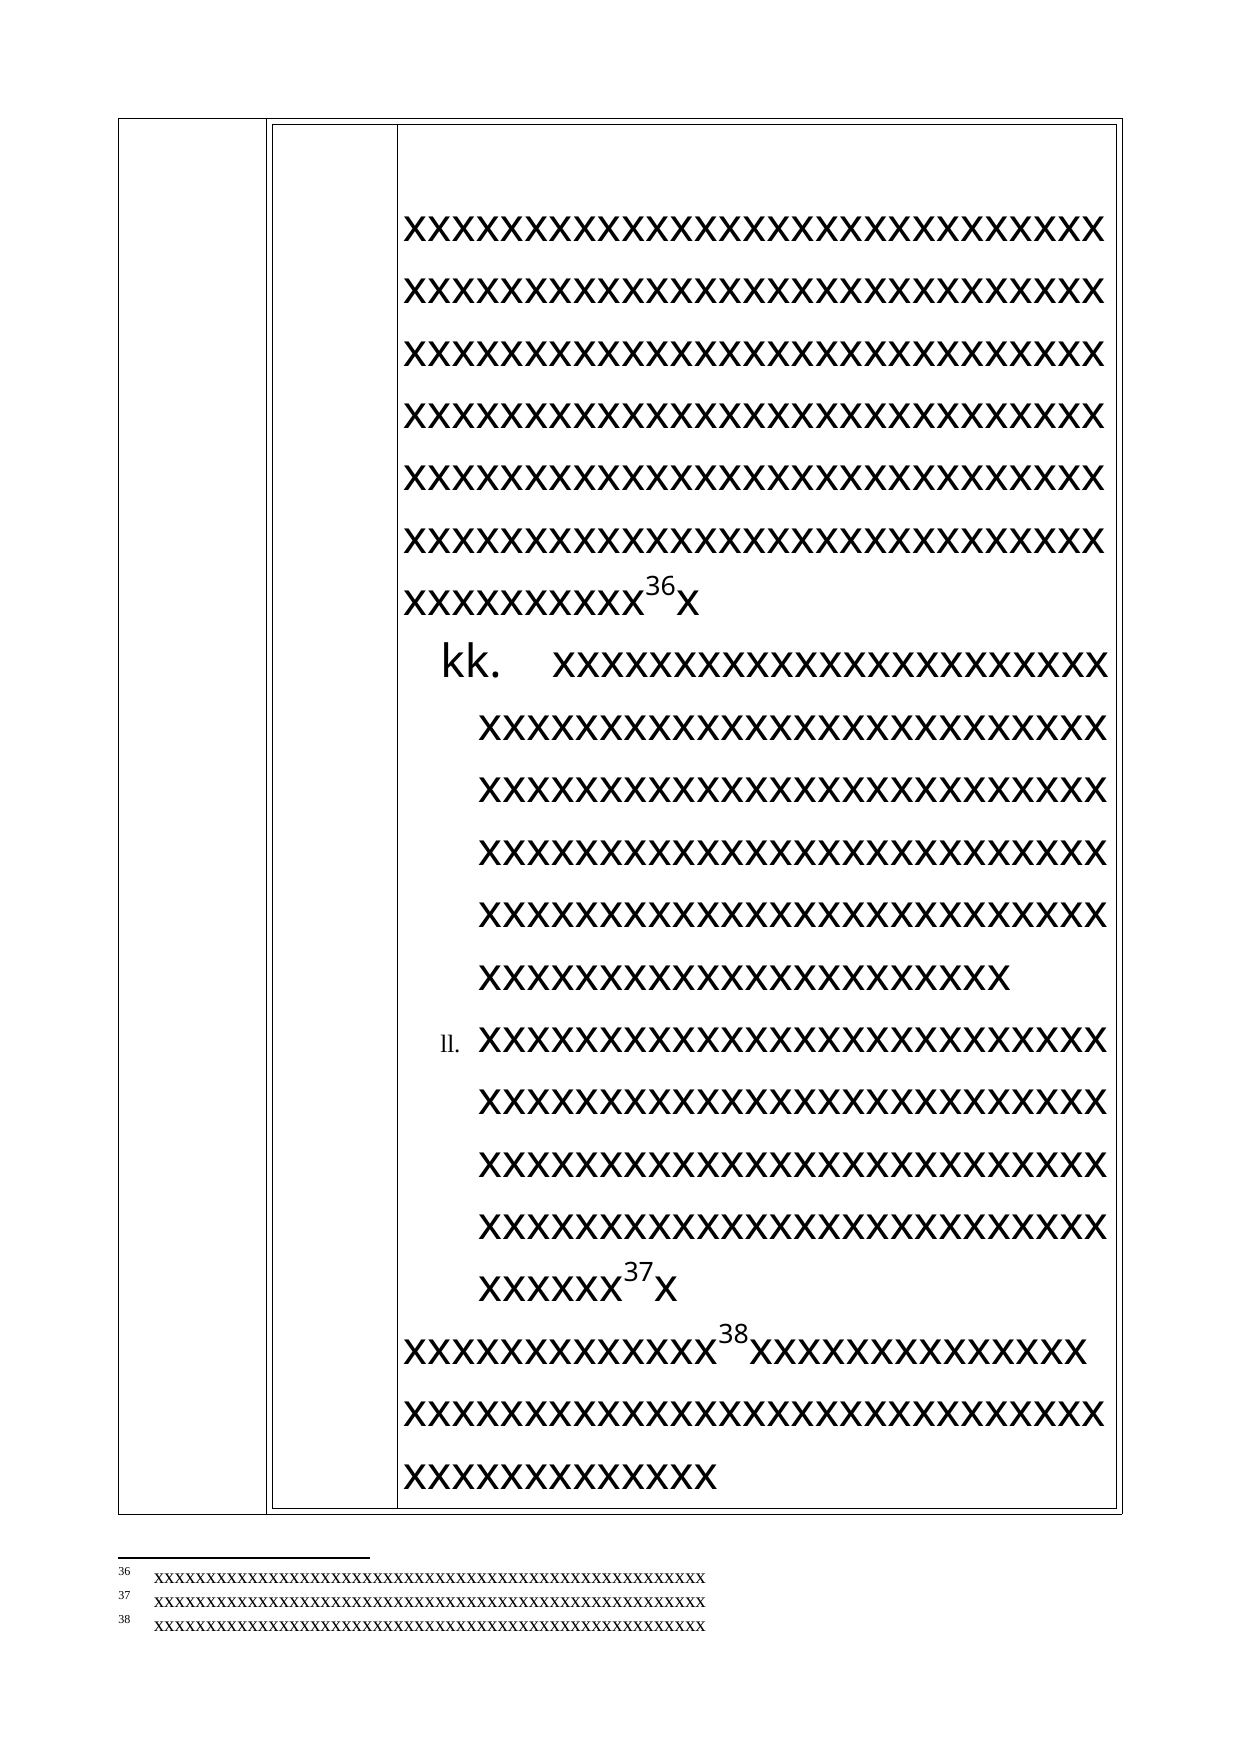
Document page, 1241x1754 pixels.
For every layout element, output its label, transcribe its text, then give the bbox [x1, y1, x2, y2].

table_cell xxxxxxxxxxxxxxxxxxxxxxxxxxxxxxxxxxxxxxxxxxxxxxxxxxxxxxxxxxxxxxxxxxxxxxxxxxxxxxxxxxxxxxxxxxxxxxxxxxxxxxxxxxxxxxxxxxxxxxxxxxxxxxxxxxxxxxxxxxxxxxxxxxxxxxxxxxxxxxxxxxxxxxxxxxxxxxxxxxxxxxxxxxxxxxxxxxxxxxxxxxxxxxxxxxxxxxxxxxxxxxxxxxxxxxxxxxxxxxxxxxxxxxxxxxxxxxxxxxxxxxxxxxxxxxxxxxxxxxxxxxxxxxxxxxxxxxxxxxxxxxxxxxxxxxxxxxxxxxxxxxxxxxxxxxxxxxxxxxxxxxxxxxxxxxxxxxxxxxxxxxxxxxxxxxxxxxxxxxxxxxxxxxxxxxxxxxxxxxxxxxxxxxxxxxxxxxxxxxxxxxxxxxxxxxxxxxxxxxxxxxxxxxxxxxxxxxxxxxxxxxxxxxxxx xxxxxxxxxxxxxxxxxxxxxxxxxxxxxxxxxxxxxxxxxxxxxxxxxxxxxxxxxxxxxxxxxxxxxxxxxxxxxxxxxxxxxxxxxxxxxxxxxxxxxxxxxxxxxxxxxxxxxxxxxxxxxxxxxxxxxxxxxxxxxxxxxxxxxxxxxxxxxxxxxxxxxxxxxxxxxxxxxxxxxxxx xxxxxxxxxxxxxxxxxxxxxxxxxxxxxxxxxxxxxxxxxxxxxxxxxxxxxxxxxxxxxxxxxxxxxxxxxxxxxxxxxxxxxxxxxxxxxxxxxxxxxxxxxxxxxxxxxxxxxxxxxxxxxxxxxxxxxxxxxxxxxxxxxxxxx xxxxxxxxxxxxxxxxxxxxxxxxxxxxxxxxxxxxxxxxxxxxxxxxxxxxxxxxxxxxxxxxxxxxxxxxxxxxxxxxxxxxxxxxxxxxxxxxxxxxxxxxxxxxxxx xxxxxxxxxxxxxxxxxxxxxxxxxxxxxxxxxxxxxxxxxxxxxxxxxxxxxxxxxxxxxxxxxxxx [267, 119, 1122, 1514]
table_cell xxxxxxxxxxxxxxxxxxxxxxxxxxxxxxxxxxxxxxxxxxxxxxxxxxxxxxxxxxxxxxxxxxxxxxxxxxxxxxxxxxxxxxxxxxxxxxxxxxxxxxxxxxxxxxxxxxxxxxxxxxxxxxxxxxxxxxxxxxxxxxxxxxxxxxxxxxxxxxxxxxxxxxxxxxxxxxxxxxxxxxxxxxxxxxxxxxxxxxxxxxxxxxxxxxxxxxxxxxxxxxxxxxxxxxxxxxxxxxxxxxxxxxxxxxxxxxxxxxxxxxxxxxxxxxxxxxxxxxxxxxxxxxxxxxxxxxxxxxxxxxxxxxxxxxxxxxxxxxxxxxxxxxxxxxxxxxxxxxxxxxxxxxxxxxxxxxxxxxxxxxxxxxxxxxxxxxxxxxxxxxxxxxxxxxxxxxxxxxxxxxxxxxxxxxxxxxxxxxxxxxxxxxxxxxxxxxxxxxxxxxxxxxxxxxxxxxxxxxxxxxxxxxxxx xxxxxxxxxxxxxxxxxxxxxxxxxxxxxxxxxxxxxxxxxxxxxxxxxxxxxxxxxxxxxxxxxxxxxxxxxxxxxxxxxxxxxxxxxxxxxxxxxxxxxxxxxxxxxxxxxxxxxxxxxxxxxxxxxxxxxxxxxxxxxxxxxxxxxxxxxxxxxxxxxxxxxxxxxxxxxxxxxxxxxxxxx xxxxxxxxxxxxxxxxxxxxxxxxxxxxxxxxxxxxxxxxxxxxxxxxxxxxxxxxxxxxxxxxxxxxxxxxxxxxxxxxxxxxxxxxxxxxxxxxxxxxxxxxxxxxxxxxxxxxxxxxxxxxxxxxxxxxxxxxxxxxxxxxxxxxx xxxxxxxxxxxxxxxxxxxxxxxxxxxxxxxxxxxxxxxxxxxxxxxxxxxxxxxxxxxxxxxxxxxxxxxxxxxxxxxxxxxxxxxxxxxxxxxxxxxxxxxxxxxxxxx xxxxxxxxxxxxxxxxxxxxxxxxxxxxxxxxxxxxxxxxxxxxxxxxxxxxxxxxxxxxxxxxxxxxx [398, 125, 1116, 1508]
table_cell [119, 119, 266, 1514]
table_cell [273, 125, 397, 1508]
